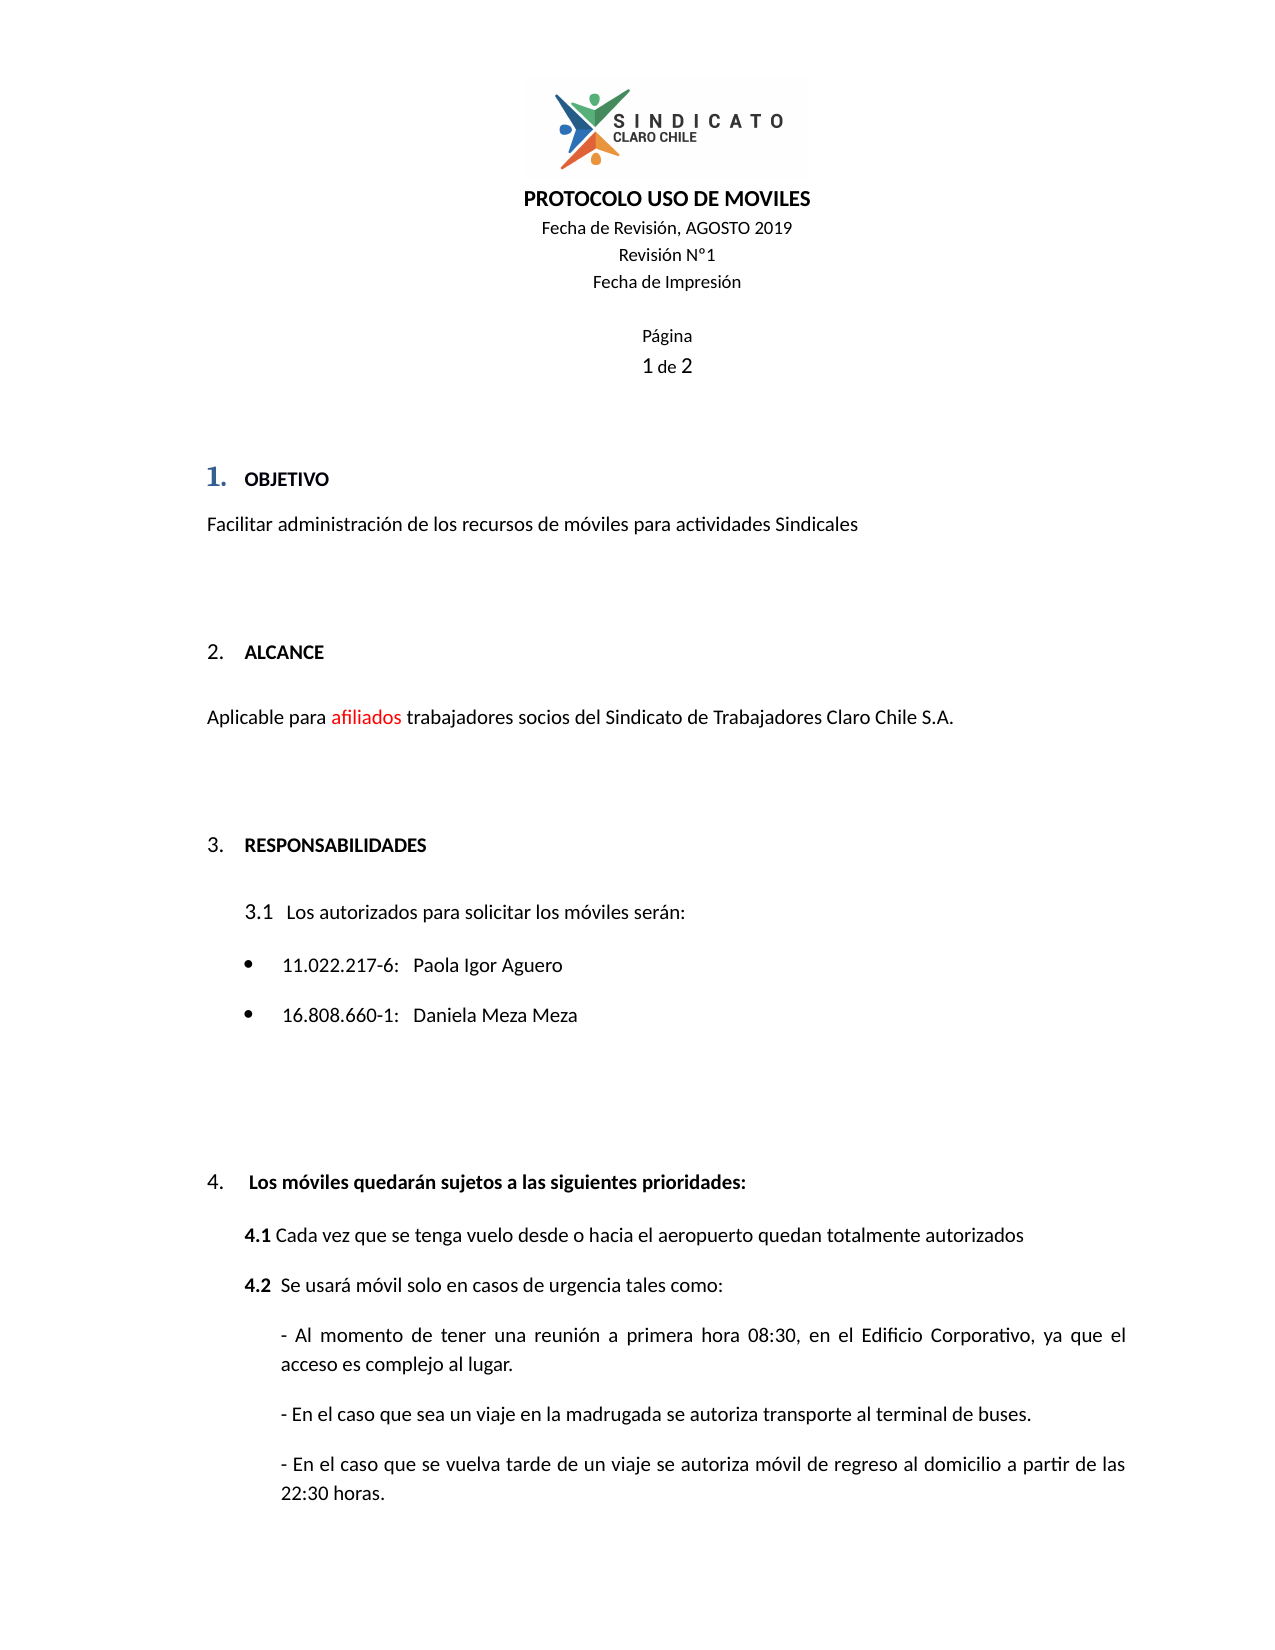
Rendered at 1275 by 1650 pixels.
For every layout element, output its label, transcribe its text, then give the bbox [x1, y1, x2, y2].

text - En el caso que se vuelva tarde de un viaje se autoriza móvil de regreso al domicilio a partir de las 22:30 horas. [281, 1451, 1127, 1506]
text Facilitar administración de los recursos de móviles para actividades Sindicales [207, 511, 1127, 536]
list 11.022.217-6: Paola Igor Aguero [244, 952, 1127, 977]
text - Al momento de tener una reunión a primera hora 08:30, en el Edificio Corporativo, ya que el acceso es complejo al lugar. [281, 1322, 1127, 1376]
list OBJETIVO [207, 460, 1127, 493]
text 4.1 Cada vez que se tenga vuelo desde o hacia el aeropuerto quedan totalmente autorizados [207, 1222, 1127, 1247]
list Los autorizados para solicitar los móviles serán: [244, 897, 1127, 925]
list 16.808.660-1: Daniela Meza Meza [244, 1002, 1127, 1027]
list Los móviles quedarán sujetos a las siguientes prioridades: [207, 1167, 1127, 1195]
list RESPONSABILIDADES [207, 830, 1127, 858]
text Aplicable para afiliados trabajadores socios del Sindicato de Trabajadores Claro Chile S.A. [207, 704, 1127, 729]
text 4.2 Se usará móvil solo en casos de urgencia tales como: [207, 1272, 1127, 1297]
text - En el caso que sea un viaje en la madrugada se autoriza transporte al terminal de buses. [207, 1401, 1127, 1426]
list ALCANCE [207, 637, 1127, 665]
